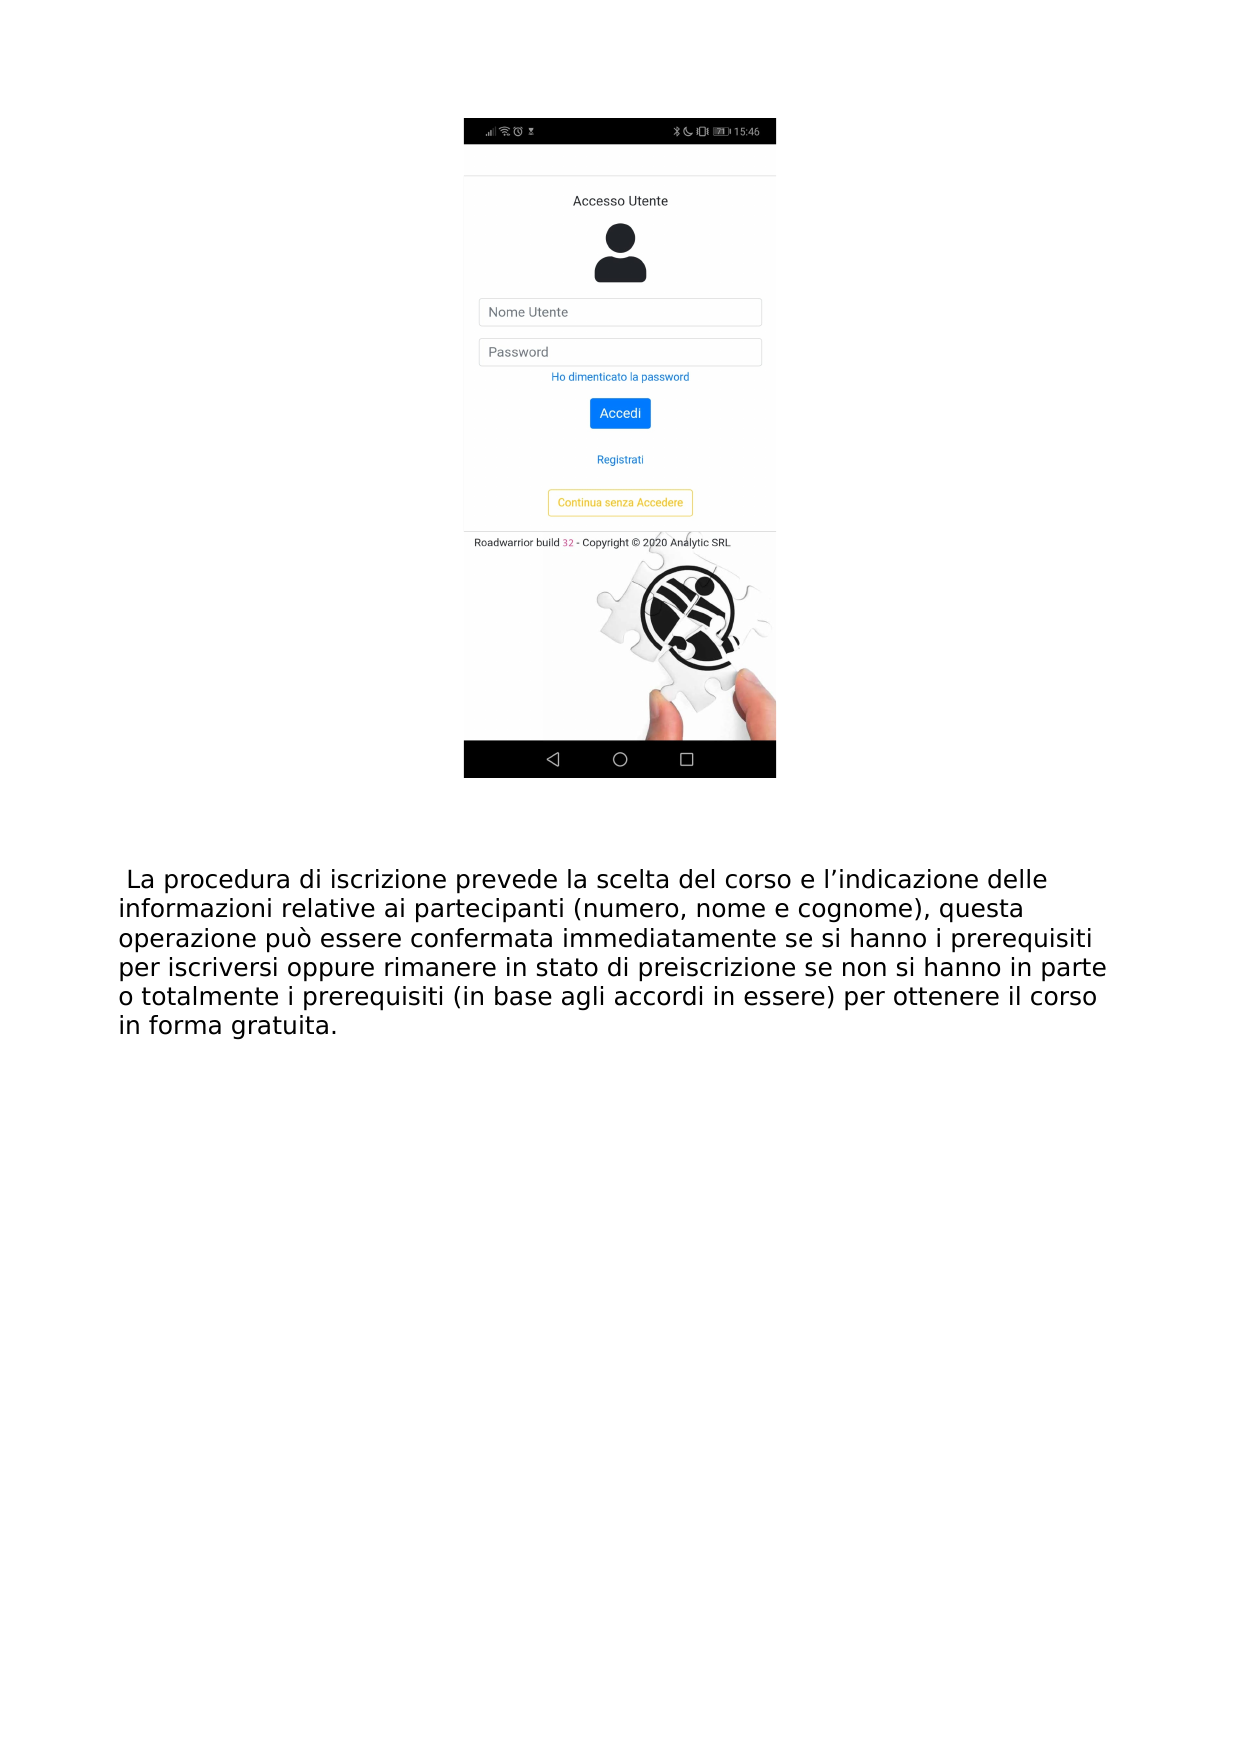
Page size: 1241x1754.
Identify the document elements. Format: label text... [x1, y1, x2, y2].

picture [463, 118, 777, 778]
text La procedura di iscrizione prevede la scelta del corso e l’indicazione delle informazioni relative ai partecipanti (numero, nome e cognome), questa operazione può essere confermata immediatamente se si hanno i prerequisiti per iscriversi oppure rimanere in stato di preiscrizione se non si hanno in parte o totalmente i prerequisiti (in base agli accordi in essere) per ottenere il corso in forma gratuita. [118, 118, 1122, 1040]
